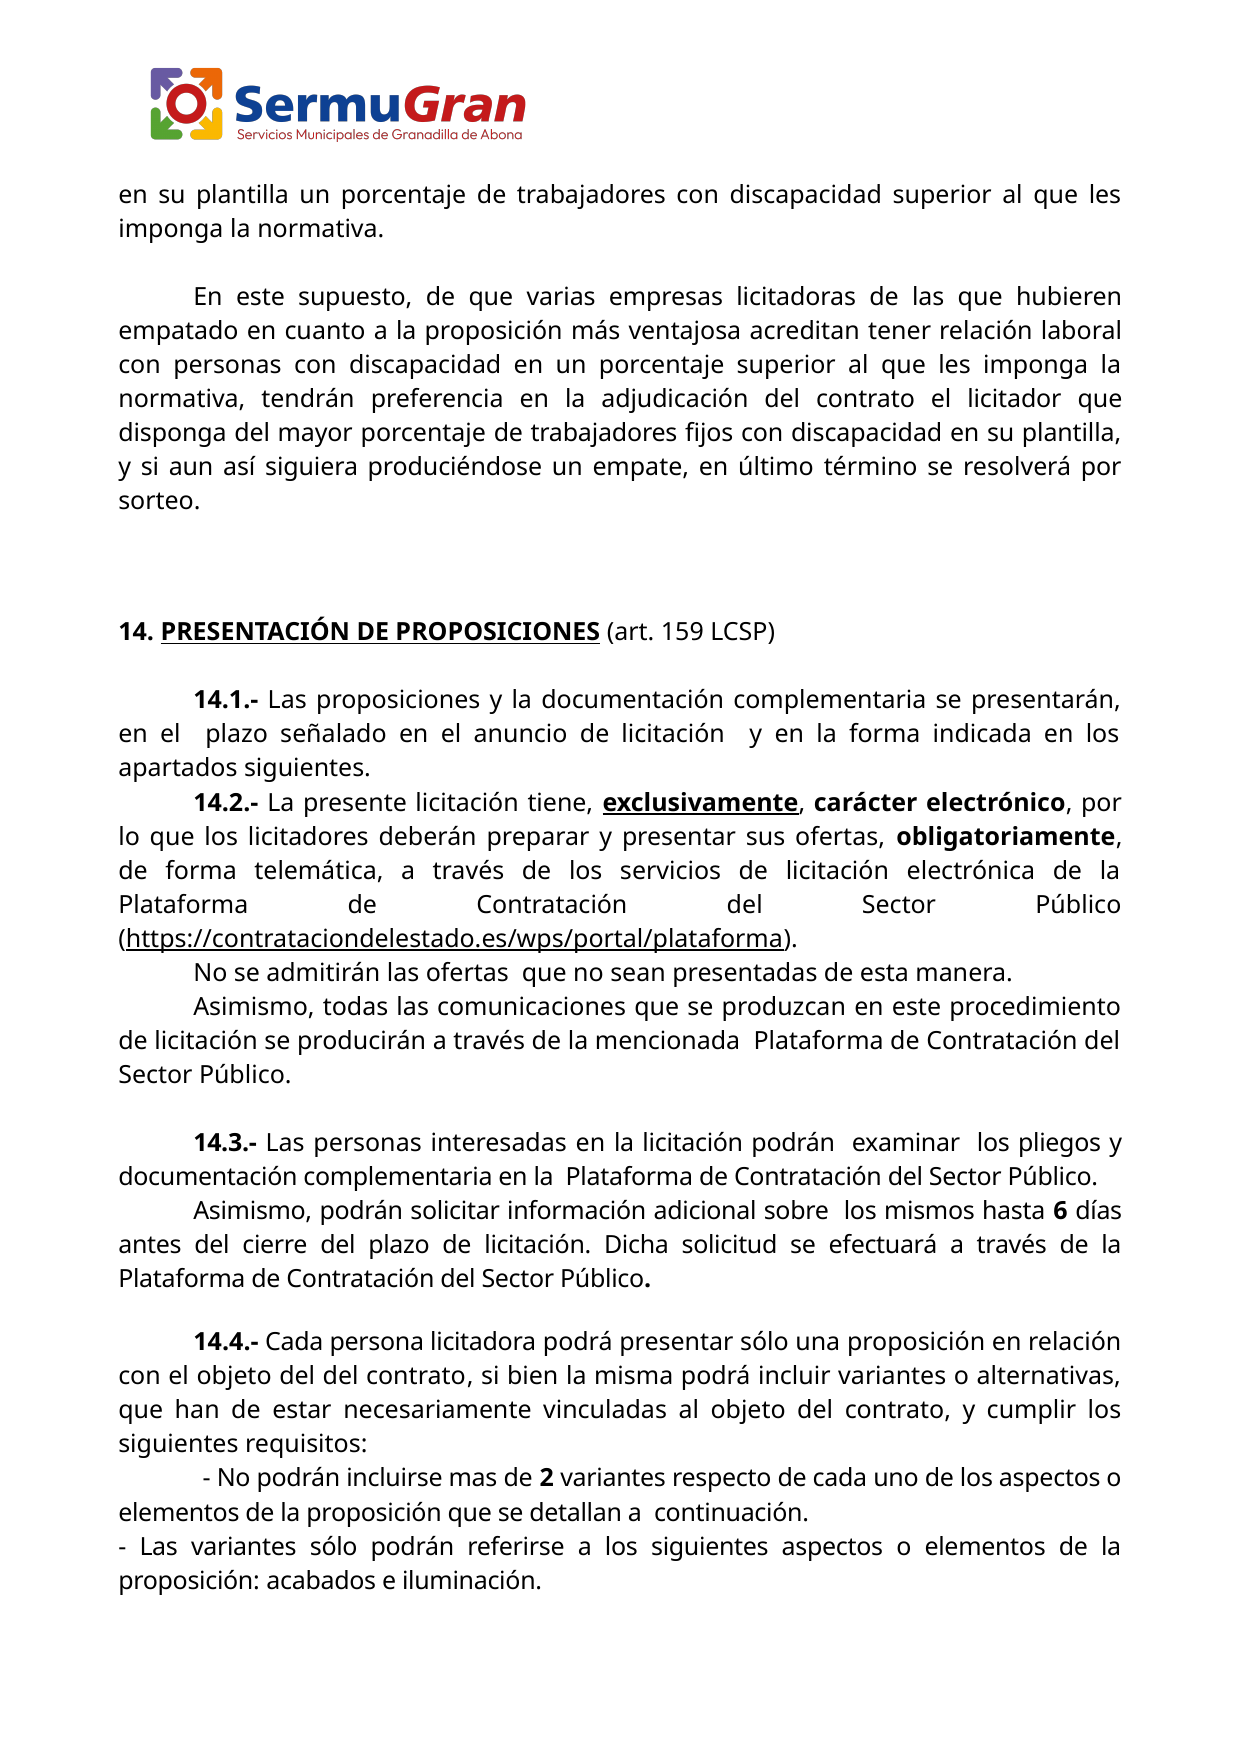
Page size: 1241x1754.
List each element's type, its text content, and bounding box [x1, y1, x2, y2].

text - No podrán incluirse mas de 2 variantes respecto de cada uno de los aspectos o elementos de la proposición que se detallan a continuación. [118, 1460, 1122, 1528]
text No se admitirán las ofertas que no sean presentadas de esta manera. [118, 954, 1122, 988]
text Asimismo, podrán solicitar información adicional sobre los mismos hasta 6 días antes del cierre del plazo de licitación. Dicha solicitud se efectuará a través de la Plataforma de Contratación del Sector Público. [118, 1193, 1122, 1295]
text En este supuesto, de que varias empresas licitadoras de las que hubieren empatado en cuanto a la proposición más ventajosa acreditan tener relación laboral con personas con discapacidad en un porcentaje superior al que les imponga la normativa, tendrán preferencia en la adjudicación del contrato el licitador que disponga del mayor porcentaje de trabajadores fijos con discapacidad en su plantilla, y si aun así siguiera produciéndose un empate, en último término se resolverá por sorteo. [118, 278, 1122, 517]
text en su plantilla un porcentaje de trabajadores con discapacidad superior al que les imponga la normativa. [118, 176, 1122, 244]
text Asimismo, todas las comunicaciones que se produzcan en este procedimiento de licitación se producirán a través de la mencionada Plataforma de Contratación del Sector Público. [118, 988, 1122, 1091]
text 14.4.- Cada persona licitadora podrá presentar sólo una proposición en relación con el objeto del del contrato, si bien la misma podrá incluir variantes o alternativas, que han de estar necesariamente vinculadas al objeto del contrato, y cumplir los siguientes requisitos: [118, 1324, 1122, 1460]
picture [133, 83, 543, 123]
text 14.2.- La presente licitación tiene, exclusivamente, carácter electrónico, por lo que los licitadores deberán preparar y presentar sus ofertas, obligatoriamente, de forma telemática, a través de los servicios de licitación electrónica de la Plataforma de Contratación del Sector Público (https://contrataciondelestado.es/wps/portal/plataforma). [118, 784, 1122, 954]
text 14.1.- Las proposiciones y la documentación complementaria se presentarán, en el plazo señalado en el anuncio de licitación y en la forma indicada en los apartados siguientes. [118, 682, 1122, 784]
text 14. PRESENTACIÓN DE PROPOSICIONES (art. 159 LCSP) [118, 614, 1122, 648]
text 14.3.- Las personas interesadas en la licitación podrán examinar los pliegos y documentación complementaria en la Plataforma de Contratación del Sector Público. [118, 1125, 1122, 1193]
text - Las variantes sólo podrán referirse a los siguientes aspectos o elementos de la proposición: acabados e iluminación. [118, 1528, 1122, 1596]
